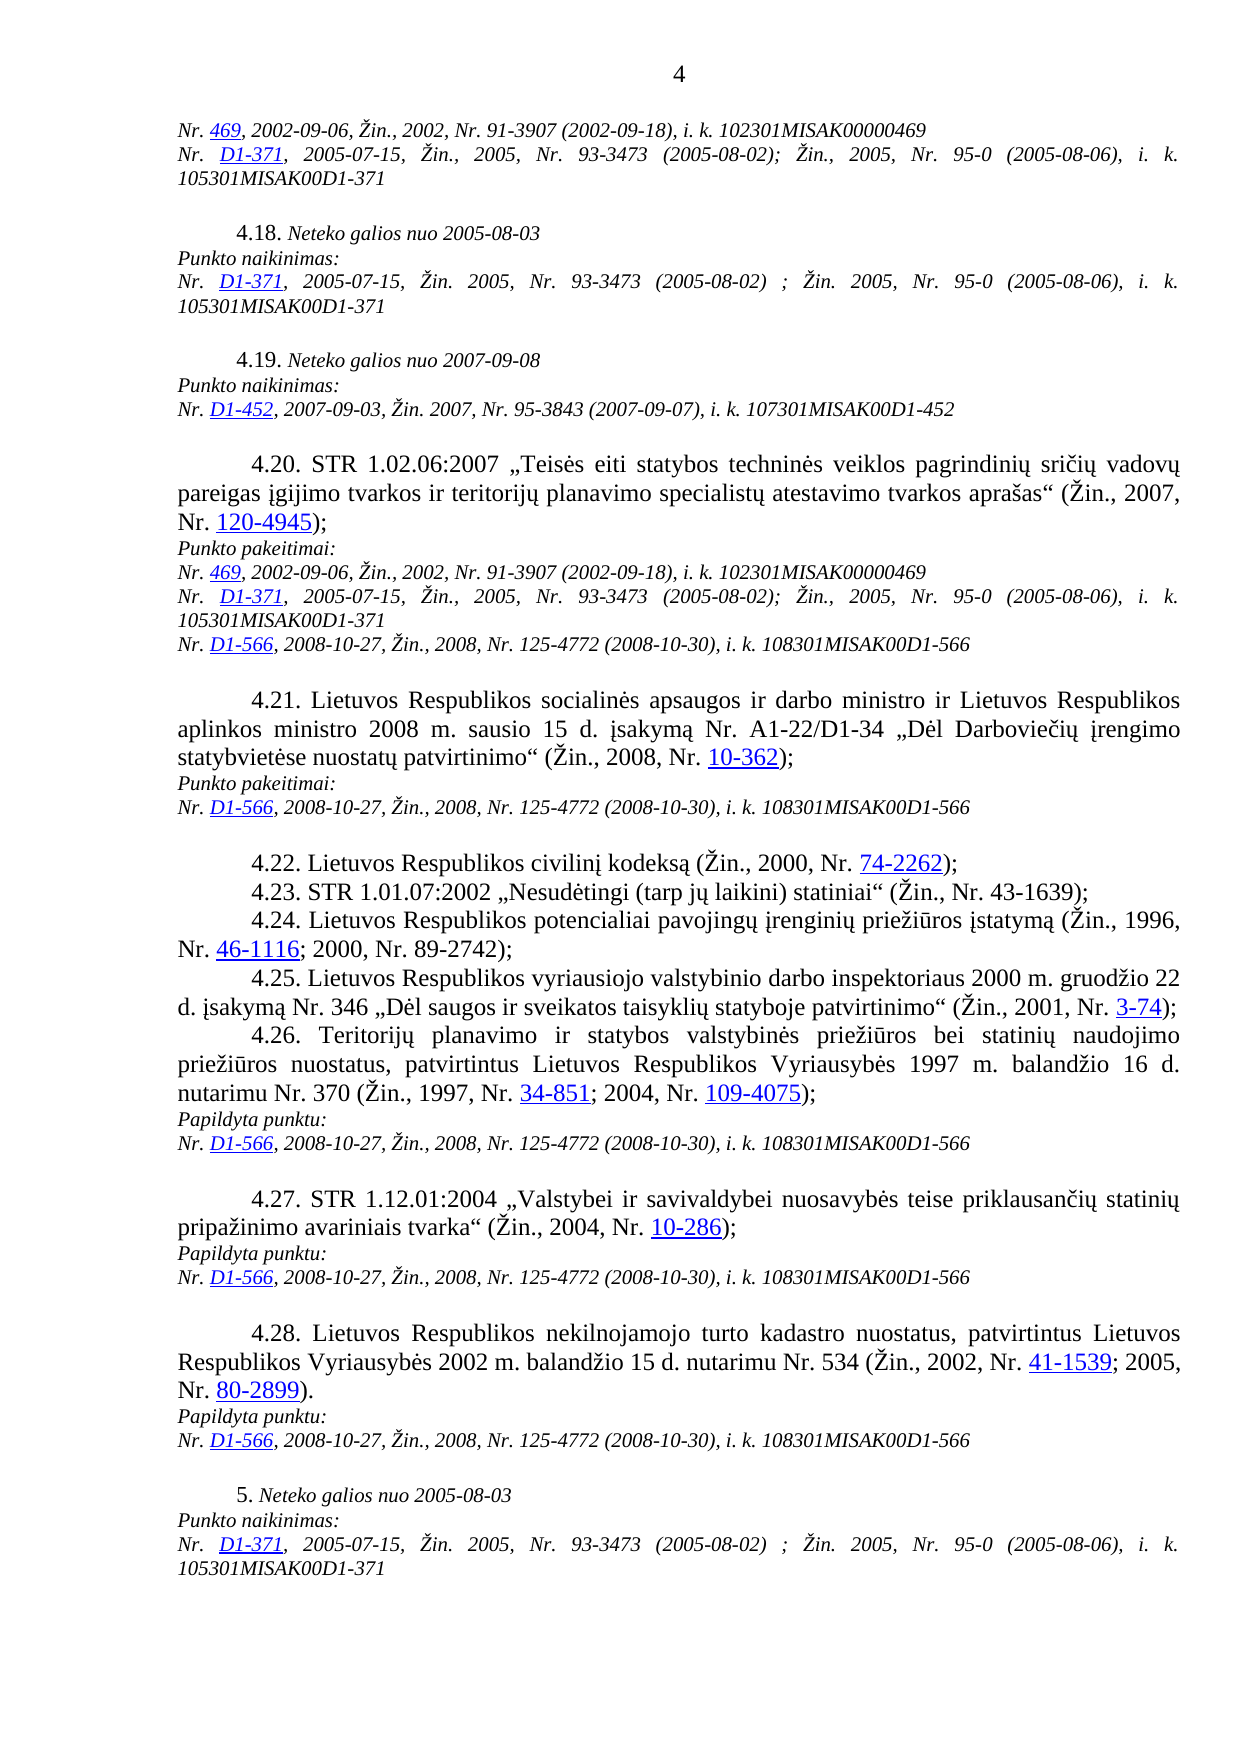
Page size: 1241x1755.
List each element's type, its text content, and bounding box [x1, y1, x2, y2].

text 4.21. Lietuvos Respublikos socialinės apsaugos ir darbo ministro ir Lietuvos Respublikos aplinkos ministro 2008 m. sausio 15 d. įsakymą Nr. A1-22/D1-34 „Dėl Darboviečių įrengimo statybvietėse nuostatų patvirtinimo“ (Žin., 2008, Nr. 10-362); [177, 685, 1181, 771]
text Punkto pakeitimai: [177, 771, 1181, 795]
text 4.19. Neteko galios nuo 2007-09-08 [177, 346, 1181, 373]
text Nr. D1-371, 2005-07-15, Žin. 2005, Nr. 93-3473 (2005-08-02) ; Žin. 2005, Nr. 95-0 (2005-08-06), i. k. 105301MISAK00D1-371 [177, 269, 1181, 318]
text 4.25. Lietuvos Respublikos vyriausiojo valstybinio darbo inspektoriaus 2000 m. gruodžio 22 d. įsakymą Nr. 346 „Dėl saugos ir sveikatos taisyklių statyboje patvirtinimo“ (Žin., 2001, Nr. 3-74); [177, 963, 1181, 1021]
text 4.18. Neteko galios nuo 2005-08-03 [177, 219, 1181, 245]
text Nr. D1-566, 2008-10-27, Žin., 2008, Nr. 125-4772 (2008-10-30), i. k. 108301MISAK00D1-566 [177, 632, 1181, 656]
text 4.20. STR 1.02.06:2007 „Teisės eiti statybos techninės veiklos pagrindinių sričių vadovų pareigas įgijimo tvarkos ir teritorijų planavimo specialistų atestavimo tvarkos aprašas“ (Žin., 2007, Nr. 120-4945); [177, 449, 1181, 536]
text 4.24. Lietuvos Respublikos potencialiai pavojingų įrenginių priežiūros įstatymą (Žin., 1996, Nr. 46-1116; 2000, Nr. 89-2742); [177, 906, 1181, 963]
text 5. Neteko galios nuo 2005-08-03 [177, 1481, 1181, 1507]
text 4.22. Lietuvos Respublikos civilinį kodeksą (Žin., 2000, Nr. 74-2262); [177, 848, 1181, 877]
text 4.28. Lietuvos Respublikos nekilnojamojo turto kadastro nuostatus, patvirtintus Lietuvos Respublikos Vyriausybės 2002 m. balandžio 15 d. nutarimu Nr. 534 (Žin., 2002, Nr. 41-1539; 2005, Nr. 80-2899). [177, 1318, 1181, 1404]
text Nr. D1-371, 2005-07-15, Žin., 2005, Nr. 93-3473 (2005-08-02); Žin., 2005, Nr. 95-0 (2005-08-06), i. k. 105301MISAK00D1-371 [177, 584, 1181, 632]
text Nr. 469, 2002-09-06, Žin., 2002, Nr. 91-3907 (2002-09-18), i. k. 102301MISAK00000469 [177, 560, 1181, 584]
text Punkto naikinimas: [177, 245, 1181, 269]
text Nr. D1-566, 2008-10-27, Žin., 2008, Nr. 125-4772 (2008-10-30), i. k. 108301MISAK00D1-566 [177, 1428, 1181, 1452]
text Nr. D1-566, 2008-10-27, Žin., 2008, Nr. 125-4772 (2008-10-30), i. k. 108301MISAK00D1-566 [177, 1265, 1181, 1289]
text Nr. 469, 2002-09-06, Žin., 2002, Nr. 91-3907 (2002-09-18), i. k. 102301MISAK00000469 [177, 118, 1181, 142]
text Nr. D1-566, 2008-10-27, Žin., 2008, Nr. 125-4772 (2008-10-30), i. k. 108301MISAK00D1-566 [177, 795, 1181, 819]
text Papildyta punktu: [177, 1107, 1181, 1131]
text Papildyta punktu: [177, 1241, 1181, 1265]
text Punkto naikinimas: [177, 1507, 1181, 1532]
text Nr. D1-371, 2005-07-15, Žin. 2005, Nr. 93-3473 (2005-08-02) ; Žin. 2005, Nr. 95-0 (2005-08-06), i. k. 105301MISAK00D1-371 [177, 1532, 1181, 1580]
text 4.26. Teritorijų planavimo ir statybos valstybinės priežiūros bei statinių naudojimo priežiūros nuostatus, patvirtintus Lietuvos Respublikos Vyriausybės 1997 m. balandžio 16 d. nutarimu Nr. 370 (Žin., 1997, Nr. 34-851; 2004, Nr. 109-4075); [177, 1021, 1181, 1107]
text Punkto pakeitimai: [177, 536, 1181, 560]
text Nr. D1-452, 2007-09-03, Žin. 2007, Nr. 95-3843 (2007-09-07), i. k. 107301MISAK00D1-452 [177, 397, 1181, 421]
text Papildyta punktu: [177, 1404, 1181, 1428]
text Nr. D1-371, 2005-07-15, Žin., 2005, Nr. 93-3473 (2005-08-02); Žin., 2005, Nr. 95-0 (2005-08-06), i. k. 105301MISAK00D1-371 [177, 142, 1181, 190]
text Nr. D1-566, 2008-10-27, Žin., 2008, Nr. 125-4772 (2008-10-30), i. k. 108301MISAK00D1-566 [177, 1131, 1181, 1155]
text 4.27. STR 1.12.01:2004 „Valstybei ir savivaldybei nuosavybės teise priklausančių statinių pripažinimo avariniais tvarka“ (Žin., 2004, Nr. 10-286); [177, 1184, 1181, 1241]
text 4.23. STR 1.01.07:2002 „Nesudėtingi (tarp jų laikini) statiniai“ (Žin., Nr. 43-1639); [177, 877, 1181, 906]
text Punkto naikinimas: [177, 373, 1181, 397]
